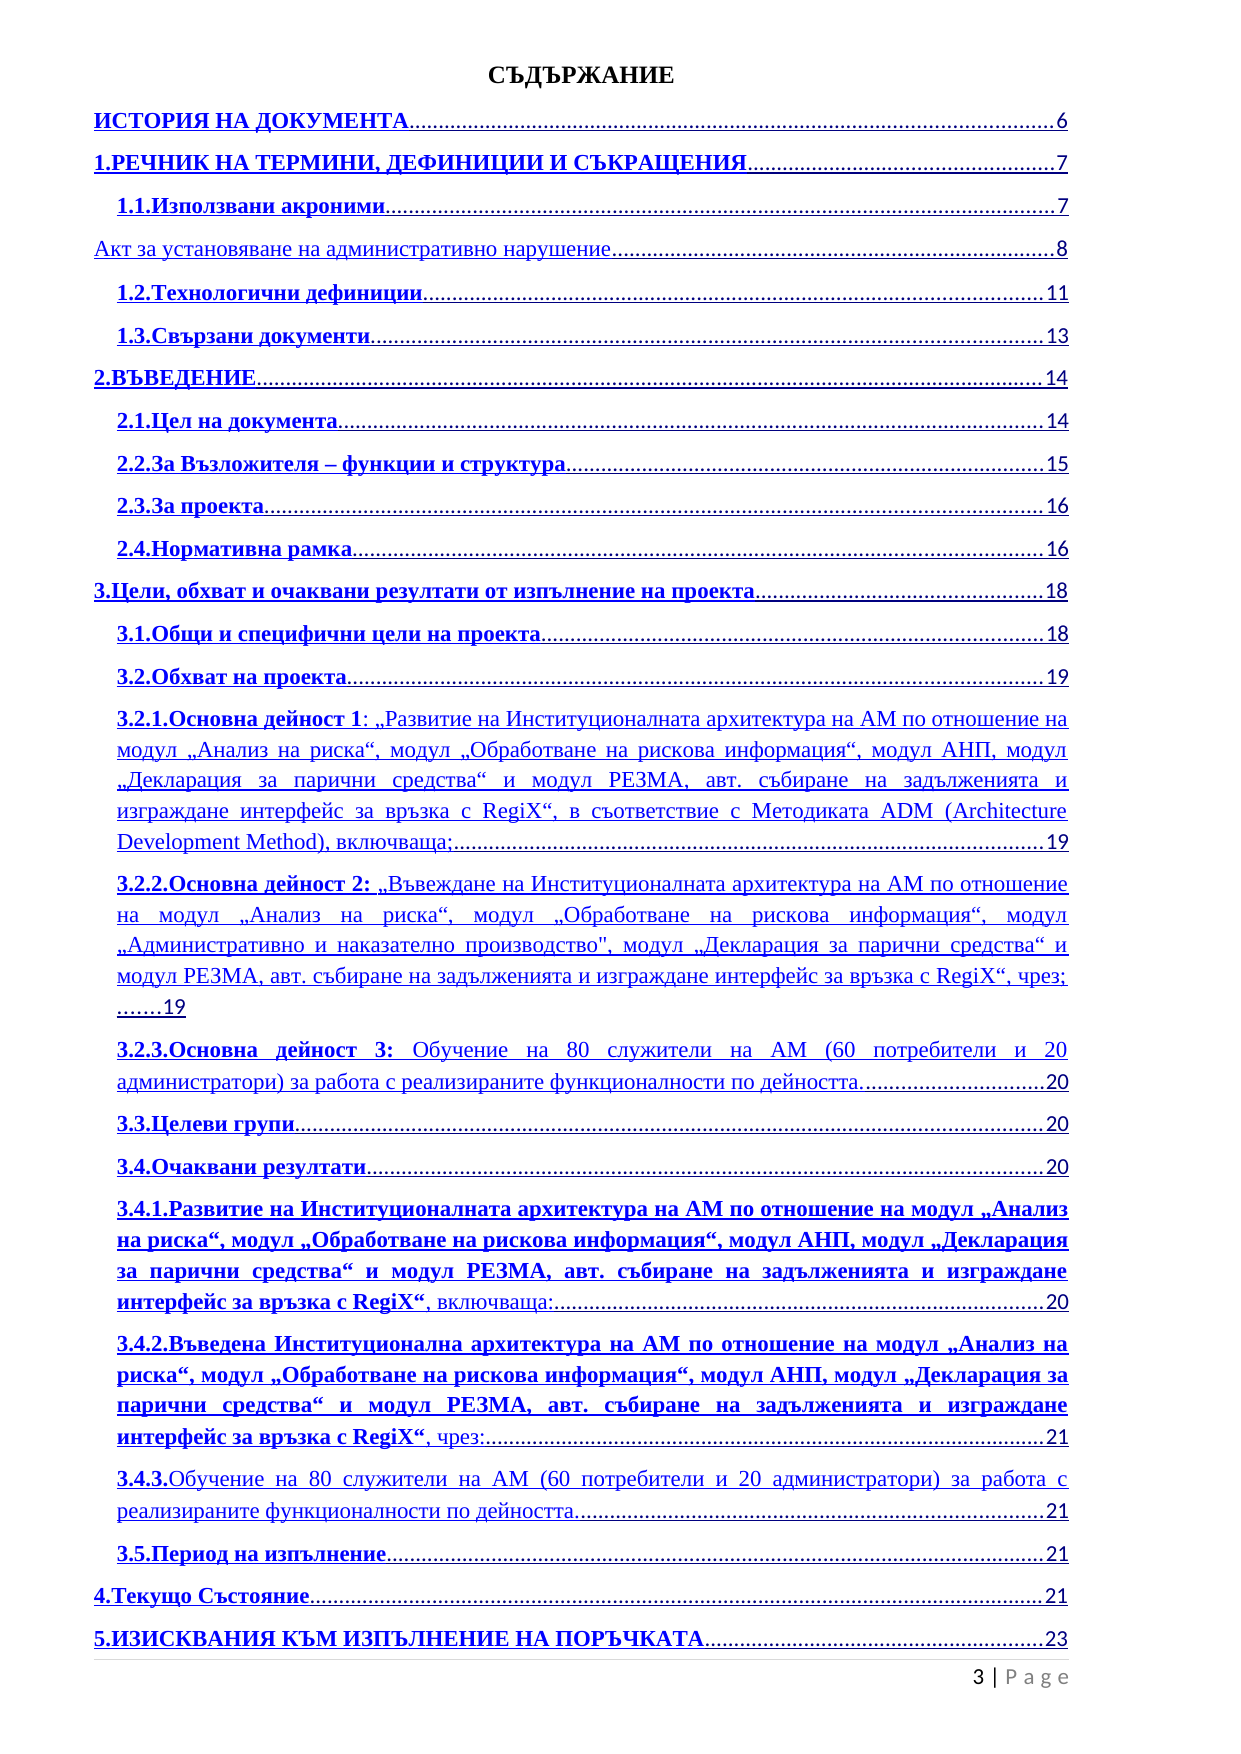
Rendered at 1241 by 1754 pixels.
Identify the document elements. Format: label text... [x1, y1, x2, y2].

text 3.4.2. Въведена Институционална архитектура на АМ по отношение на модул „Анализ на риска“, модул „Обработване на рискова информация“, модул АНП, модул „Декларация за парични средства“ и модул РЕЗМА, авт. събиране на задълженията и изграждане интерфейс за връзка с RegiX“, чрез: 21 [117, 1329, 1069, 1353]
text 3.2.3. Основна дейност 3: Обучение на 80 служители на АМ (60 потребители и 20 администратори) за работа с реализираните функционалности по дейността. 20 [117, 1035, 1069, 1091]
text 3.4. Очаквани резултати 20 [117, 1152, 1069, 1176]
text 3.4.2. Въведена Институционална архитектура на АМ по отношение на модул „Анализ на риска“, модул „Обработване на рискова информация“, модул АНП, модул „Декларация за парични средства“ и модул РЕЗМА, авт. събиране на задълженията и изграждане интерфейс за връзка с RegiX“, чрез: 21 [117, 1355, 1069, 1384]
text 3.2.1. Основна дейност 1: „Развитие на Институционалната архитектура на АМ по отношение на модул „Анализ на риска“, модул „Обработване на рискова информация“, модул АНП, модул „Декларация за парични средства“ и модул РЕЗМА, авт. събиране на задълженията и изграждане интерфейс за връзка с RegiX“, в съответствие с Методиката ADM (Architecture Development Method), включваща; 19 [117, 729, 1069, 789]
text 1.2. Технологични дефиниции 11 [117, 278, 1069, 302]
text 3. Цели, обхват и очаквани резултати от изпълнение на проекта 18 [94, 577, 1069, 604]
text 5. ИЗИСКВАНИЯ КЪМ ИЗПЪЛНЕНИЕ НА ПОРЪЧКАТА 23 [94, 1624, 1069, 1652]
text модул РЕЗМА, авт. събиране на задълженията и изграждане интерфейс за връзка с RegiX“, чрез; 19 [117, 956, 1069, 1020]
text 3.2. Обхват на проекта 19 [117, 662, 1069, 686]
text 3.4.3. Обучение на 80 служители на АМ (60 потребители и 20 администратори) за работа с реализираните функционалности по дейността. 21 [117, 1489, 1069, 1520]
text 2.4. Нормативна рамка 16 [117, 534, 1069, 558]
text 2.1. Цел на документа 14 [117, 406, 1069, 430]
text 1. РЕЧНИК НА ТЕРМИНИ, ДЕФИНИЦИИ И СЪКРАЩЕНИЯ 7 [94, 148, 1069, 176]
text 1.3. Свързани документи 13 [117, 321, 1069, 345]
text Акт за установяване на административно нарушение 8 [94, 234, 1069, 262]
text 3.4.3. Обучение на 80 служители на АМ (60 потребители и 20 администратори) за работа с реализираните функционалности по дейността. 21 [117, 1464, 1069, 1488]
text „Административно и наказателно производство", модул „Декларация за парични средства“ и [117, 925, 1069, 954]
text 3.2.1. Основна дейност 1: „Развитие на Институционалната архитектура на АМ по отношение на модул „Анализ на риска“, модул „Обработване на рискова информация“, модул АНП, модул „Декларация за парични средства“ и модул РЕЗМА, авт. събиране на задълженията и изграждане интерфейс за връзка с RegiX“, в съответствие с Методиката ADM (Architecture Development Method), включваща; 19 [117, 704, 1069, 728]
text 3.3. Целеви групи 20 [117, 1109, 1069, 1133]
text 3.2.1. Основна дейност 1: „Развитие на Институционалната архитектура на АМ по отношение на модул „Анализ на риска“, модул „Обработване на рискова информация“, модул АНП, модул „Декларация за парични средства“ и модул РЕЗМА, авт. събиране на задълженията и изграждане интерфейс за връзка с RegiX“, в съответствие с Методиката ADM (Architecture Development Method), включваща; 19 [117, 791, 1069, 851]
text 3.4.1. Развитие на Институционалната архитектура на АМ по отношение на модул „Анализ на риска“, модул „Обработване на рискова информация“, модул АНП, модул „Декларация за парични средства“ и модул РЕЗМА, авт. събиране на задълженията и изграждане интерфейс за връзка с RegiX“, включваща: 20 [117, 1220, 1069, 1249]
text 4. Текущо Състояние 21 [94, 1581, 1069, 1609]
text на модул „Анализ на риска“, модул „Обработване на рискова информация“, модул [117, 894, 1069, 924]
text 3.4.1. Развитие на Институционалната архитектура на АМ по отношение на модул „Анализ на риска“, модул „Обработване на рискова информация“, модул АНП, модул „Декларация за парични средства“ и модул РЕЗМА, авт. събиране на задълженията и изграждане интерфейс за връзка с RegiX“, включваща: 20 [117, 1251, 1069, 1311]
text 2.3. За проекта 16 [117, 491, 1069, 515]
text 2. ВЪВЕДЕНИЕ 14 [94, 363, 1069, 392]
text 3.2.2. Основна дейност 2: „Въвеждане на Институционалната архитектура на АМ по отношение [117, 869, 1069, 893]
text 3.1. Общи и специфични цели на проекта 18 [117, 619, 1069, 643]
text 3.4.2. Въведена Институционална архитектура на АМ по отношение на модул „Анализ на риска“, модул „Обработване на рискова информация“, модул АНП, модул „Декларация за парични средства“ и модул РЕЗМА, авт. събиране на задълженията и изграждане интерфейс за връзка с RegiX“, чрез: 21 [117, 1385, 1069, 1446]
text 1.1. Използвани акроними 7 [117, 191, 1069, 215]
text ИСТОРИЯ НА ДОКУМЕНТА 6 [94, 106, 1069, 134]
text СЪДЪРЖАНИЕ [94, 60, 1069, 89]
text 3.5. Период на изпълнение 21 [117, 1539, 1069, 1563]
text 3.4.1. Развитие на Институционалната архитектура на АМ по отношение на модул „Анализ на риска“, модул „Обработване на рискова информация“, модул АНП, модул „Декларация за парични средства“ и модул РЕЗМА, авт. събиране на задълженията и изграждане интерфейс за връзка с RegiX“, включваща: 20 [117, 1194, 1069, 1218]
text 2.2. За Възложителя – функции и структура 15 [117, 449, 1069, 473]
